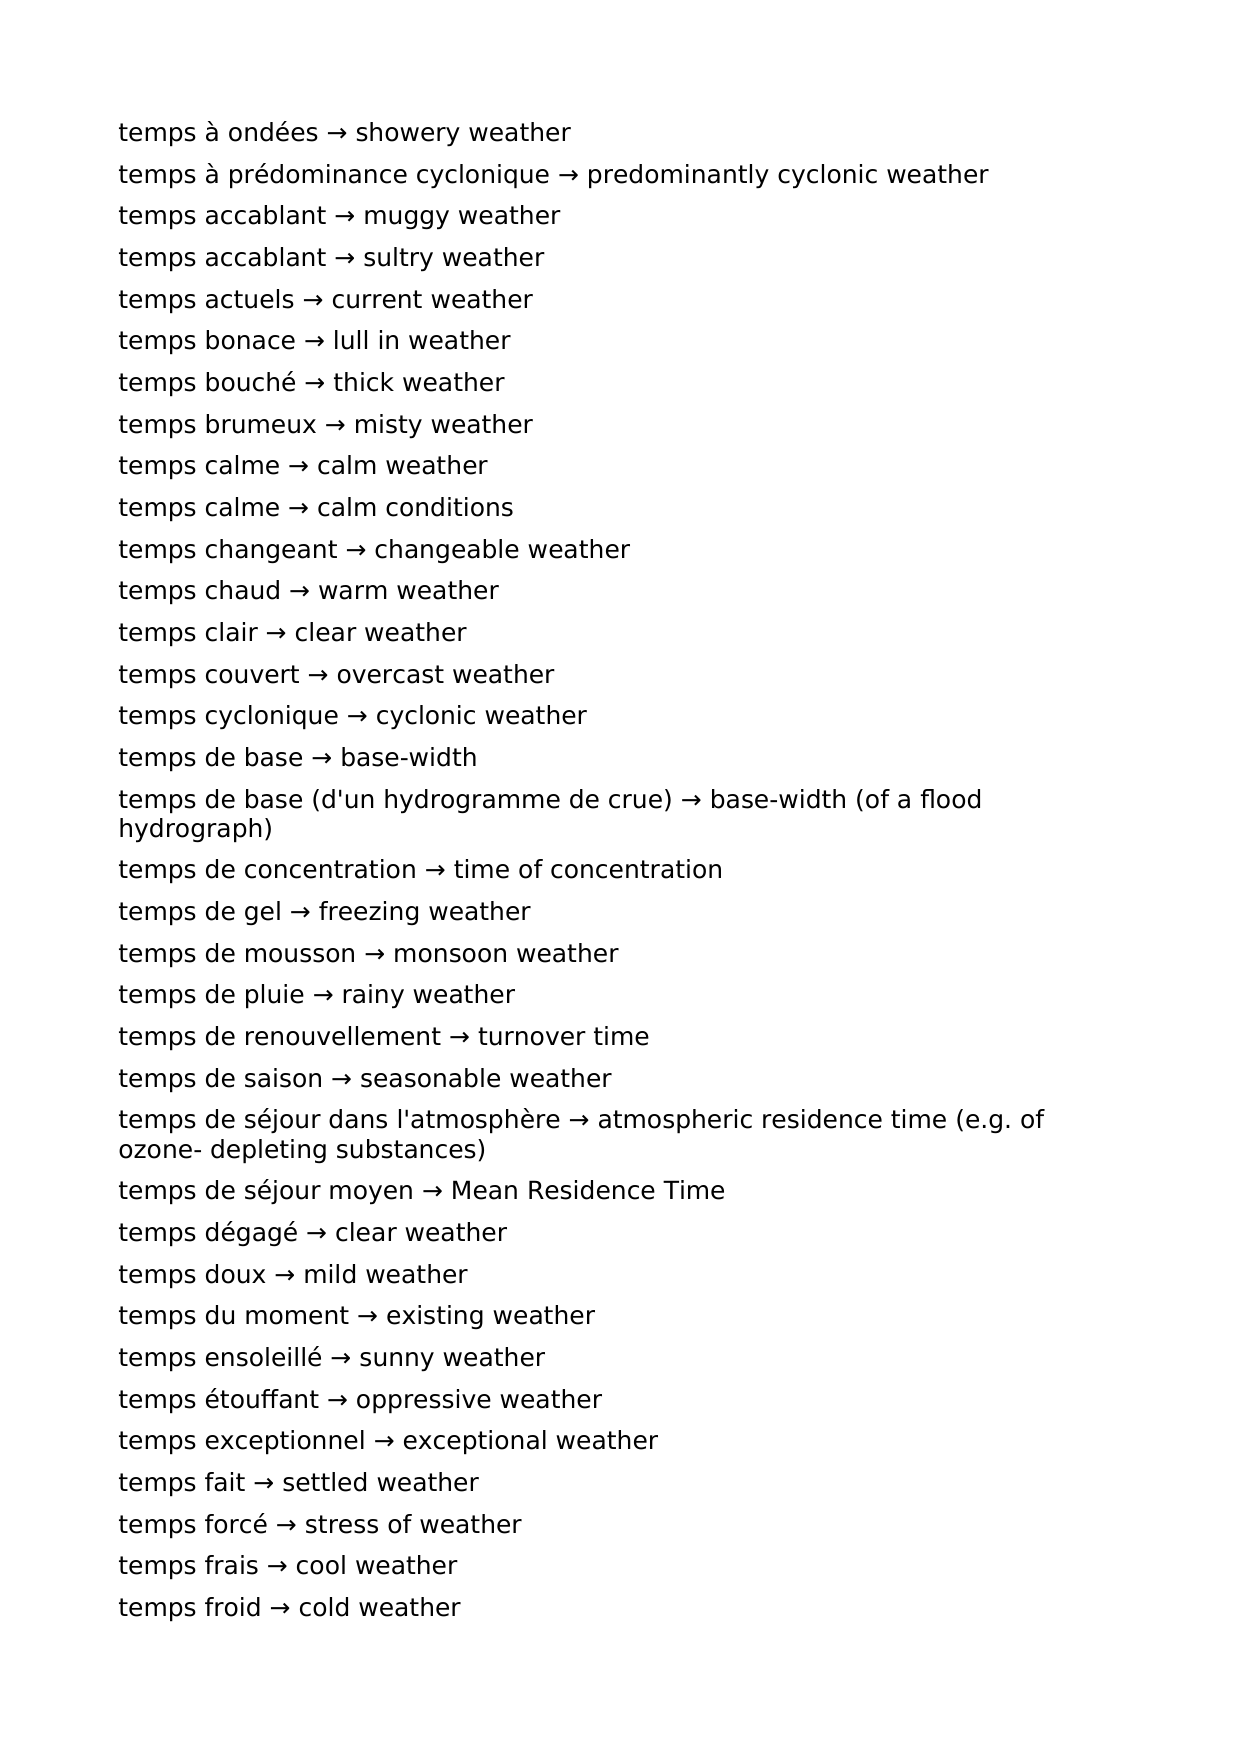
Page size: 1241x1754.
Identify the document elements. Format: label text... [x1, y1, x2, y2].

text temps accablant → muggy weather [118, 201, 1122, 231]
text temps bouché → thick weather [118, 368, 1122, 397]
text temps de pluie → rainy weather [118, 981, 1122, 1010]
text temps de séjour dans l'atmosphère → atmospheric residence time (e.g. of ozone- depleting substances) [118, 1106, 1122, 1164]
text temps à ondées → showery weather [118, 118, 1122, 147]
text temps dégagé → clear weather [118, 1218, 1122, 1247]
text temps froid → cold weather [118, 1593, 1122, 1622]
text temps chaud → warm weather [118, 576, 1122, 606]
text temps fait → settled weather [118, 1468, 1122, 1497]
text temps clair → clear weather [118, 618, 1122, 647]
text temps forcé → stress of weather [118, 1510, 1122, 1539]
text temps de renouvellement → turnover time [118, 1022, 1122, 1051]
text temps actuels → current weather [118, 285, 1122, 314]
text temps frais → cool weather [118, 1551, 1122, 1581]
text temps de saison → seasonable weather [118, 1064, 1122, 1093]
text temps accablant → sultry weather [118, 243, 1122, 272]
text temps à prédominance cyclonique → predominantly cyclonic weather [118, 160, 1122, 189]
text temps changeant → changeable weather [118, 535, 1122, 564]
text temps de base → base-width [118, 743, 1122, 772]
text temps calme → calm conditions [118, 493, 1122, 522]
text temps de séjour moyen → Mean Residence Time [118, 1176, 1122, 1206]
text temps de gel → freezing weather [118, 897, 1122, 926]
text temps de concentration → time of concentration [118, 856, 1122, 885]
text temps brumeux → misty weather [118, 410, 1122, 439]
text temps cyclonique → cyclonic weather [118, 701, 1122, 731]
text temps exceptionnel → exceptional weather [118, 1426, 1122, 1456]
text temps ensoleillé → sunny weather [118, 1343, 1122, 1372]
text temps étouffant → oppressive weather [118, 1385, 1122, 1414]
text temps doux → mild weather [118, 1260, 1122, 1289]
text temps calme → calm weather [118, 451, 1122, 481]
text temps de base (d'un hydrogramme de crue) → base-width (of a flood hydrograph) [118, 785, 1122, 843]
text temps bonace → lull in weather [118, 326, 1122, 356]
text temps de mousson → monsoon weather [118, 939, 1122, 968]
text temps couvert → overcast weather [118, 660, 1122, 689]
text temps du moment → existing weather [118, 1301, 1122, 1331]
